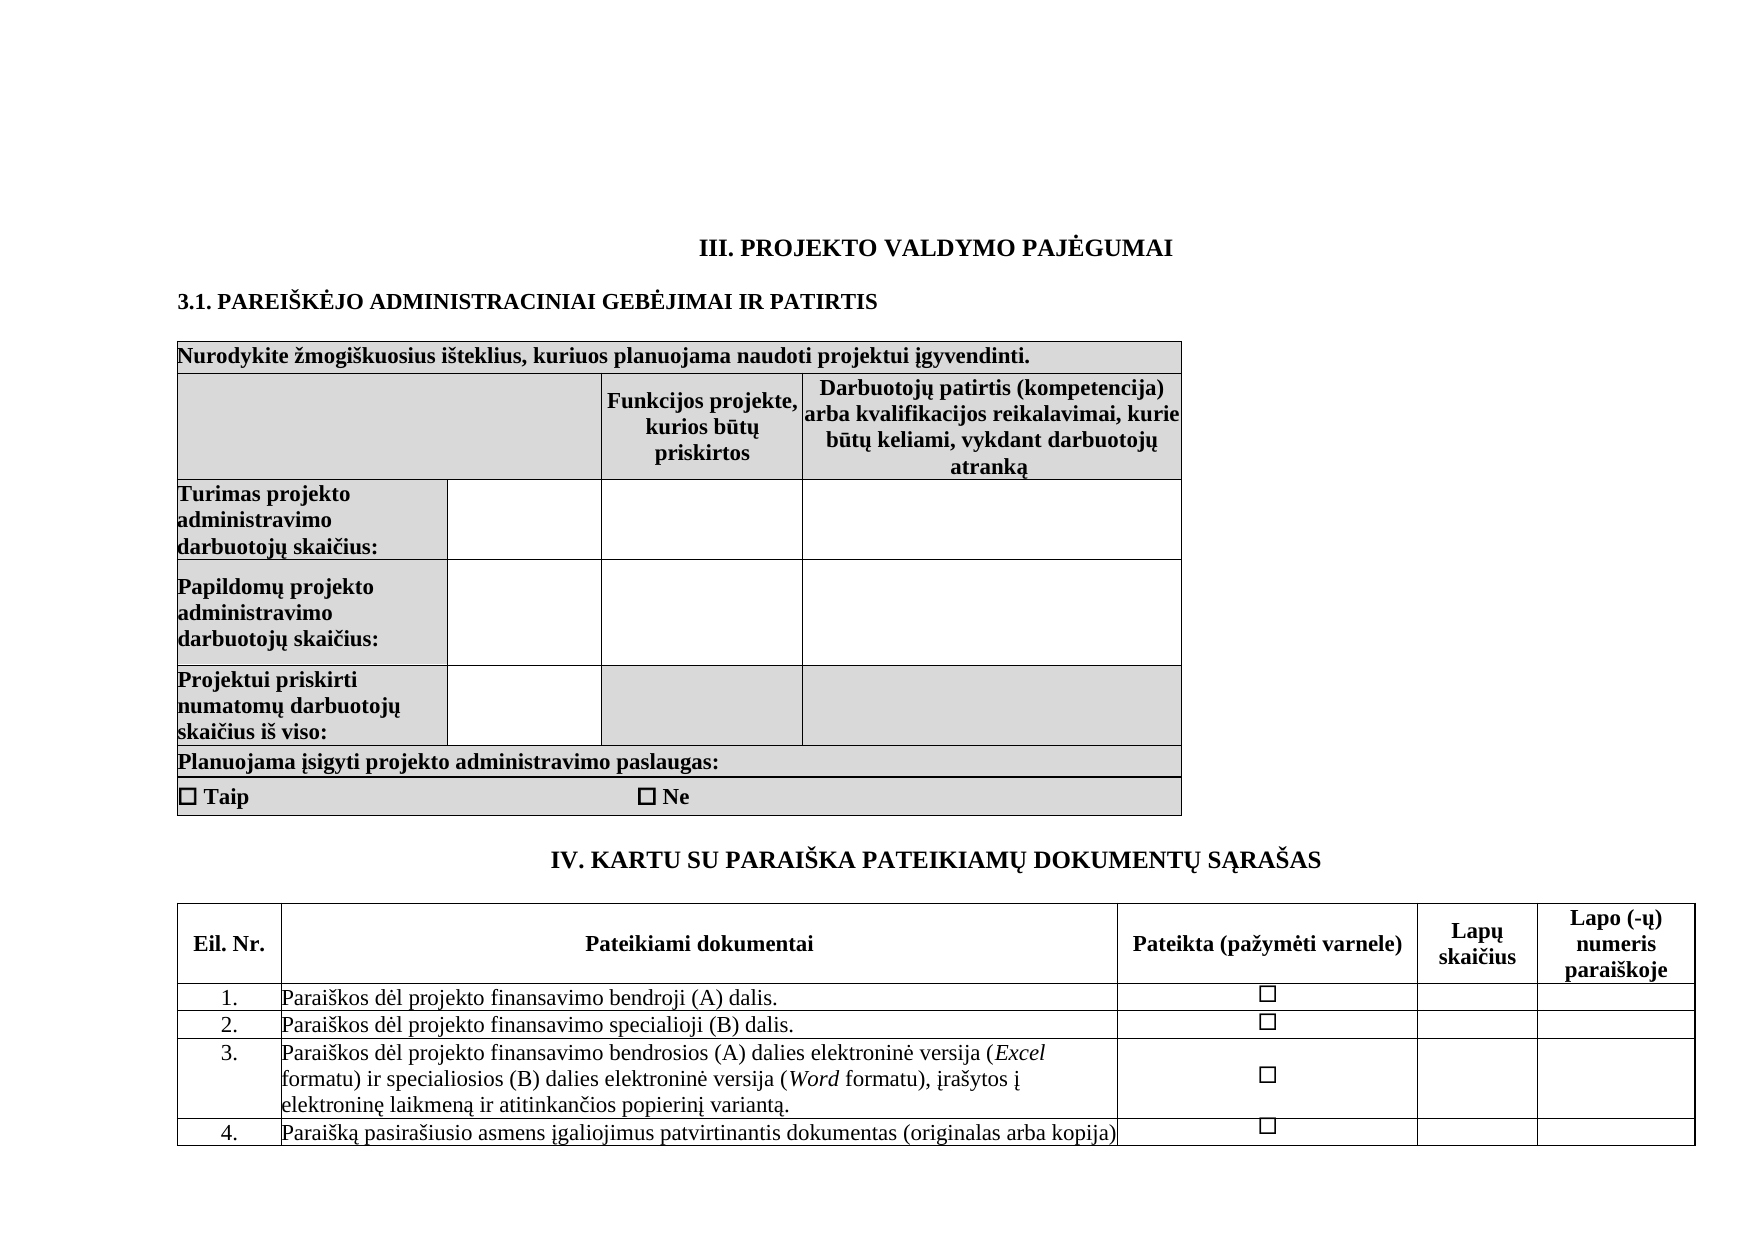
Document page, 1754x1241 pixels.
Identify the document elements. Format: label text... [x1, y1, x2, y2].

table_cell [448, 480, 601, 559]
text IV. KARTU SU PARAIŠKA PATEIKIAMŲ DOKUMENTŲ SĄRAŠAS [177, 845, 1695, 874]
table_cell [1538, 1119, 1694, 1145]
table_cell [803, 480, 1181, 559]
table_cell Turimas projekto administravimo darbuotojų skaičius: [178, 480, 447, 559]
table_cell Papildomų projekto administravimo darbuotojų skaičius: [178, 560, 447, 664]
table_cell Planuojama įsigyti projekto administravimo paslaugas: [178, 746, 1181, 776]
table_cell [602, 560, 802, 664]
table_cell 3. [178, 1039, 281, 1118]
table_cell [803, 560, 1181, 664]
table_cell [448, 560, 601, 664]
table_header Nurodykite žmogiškuosius išteklius, kuriuos planuojama naudoti projektui įgyvendinti. [178, 342, 1181, 373]
table_cell Paraiškos dėl projekto finansavimo specialioji (B) dalis. [282, 1011, 1117, 1038]
table_header Lapo (-ų) numeris paraiškoje [1538, 904, 1694, 983]
table_cell  [1118, 984, 1417, 1010]
text 3.1. PAREIŠKĖJO ADMINISTRACINIAI GEBĖJIMAI IR PATIRTIS [177, 288, 1695, 314]
table_cell  [1118, 1011, 1417, 1038]
table_cell  Ne [636, 778, 1181, 815]
text III. PROJEKTO VALDYMO PAJĖGUMAI [177, 233, 1695, 262]
table_cell [1538, 1011, 1694, 1038]
table_cell [1538, 1039, 1694, 1118]
table_cell 1. [178, 984, 281, 1010]
table_cell  [1118, 1119, 1417, 1145]
table_cell 4. [178, 1119, 281, 1145]
table_cell [602, 666, 802, 745]
table_cell Paraiškos dėl projekto finansavimo bendrosios (A) dalies elektroninė versija (Excel formatu) ir specialiosios (B) dalies elektroninė versija (Word formatu), įrašytos į elektroninę laikmeną ir atitinkančios popierinį variantą. [282, 1039, 1117, 1118]
table_cell Projektui priskirti numatomų darbuotojų skaičius iš viso: [178, 666, 447, 745]
table_header Lapų skaičius [1418, 904, 1537, 983]
table_cell [1538, 984, 1694, 1010]
table_cell [448, 666, 601, 745]
table_cell [1418, 1039, 1537, 1118]
table_header Pateikta (pažymėti varnele) [1118, 904, 1417, 983]
table_cell [1418, 1119, 1537, 1145]
table_cell [1418, 984, 1537, 1010]
table_cell Paraiškos dėl projekto finansavimo bendroji (A) dalis. [282, 984, 1117, 1010]
table_cell Paraišką pasirašiusio asmens įgaliojimus patvirtinantis dokumentas (originalas arba kopija) [282, 1119, 1117, 1145]
table_cell Darbuotojų patirtis (kompetencija) arba kvalifikacijos reikalavimai, kurie būtų keliami, vykdant darbuotojų atranką [803, 374, 1181, 479]
table_cell [803, 666, 1181, 745]
table_cell Funkcijos projekte, kurios būtų priskirtos [602, 374, 802, 479]
table_header Eil. Nr. [178, 904, 281, 983]
table_header Pateikiami dokumentai [282, 904, 1117, 983]
table_cell [602, 480, 802, 559]
table_cell [178, 374, 601, 479]
table_cell  [1118, 1039, 1417, 1118]
table_cell 2. [178, 1011, 281, 1038]
table_cell  Taip [178, 778, 636, 815]
table_cell [1418, 1011, 1537, 1038]
